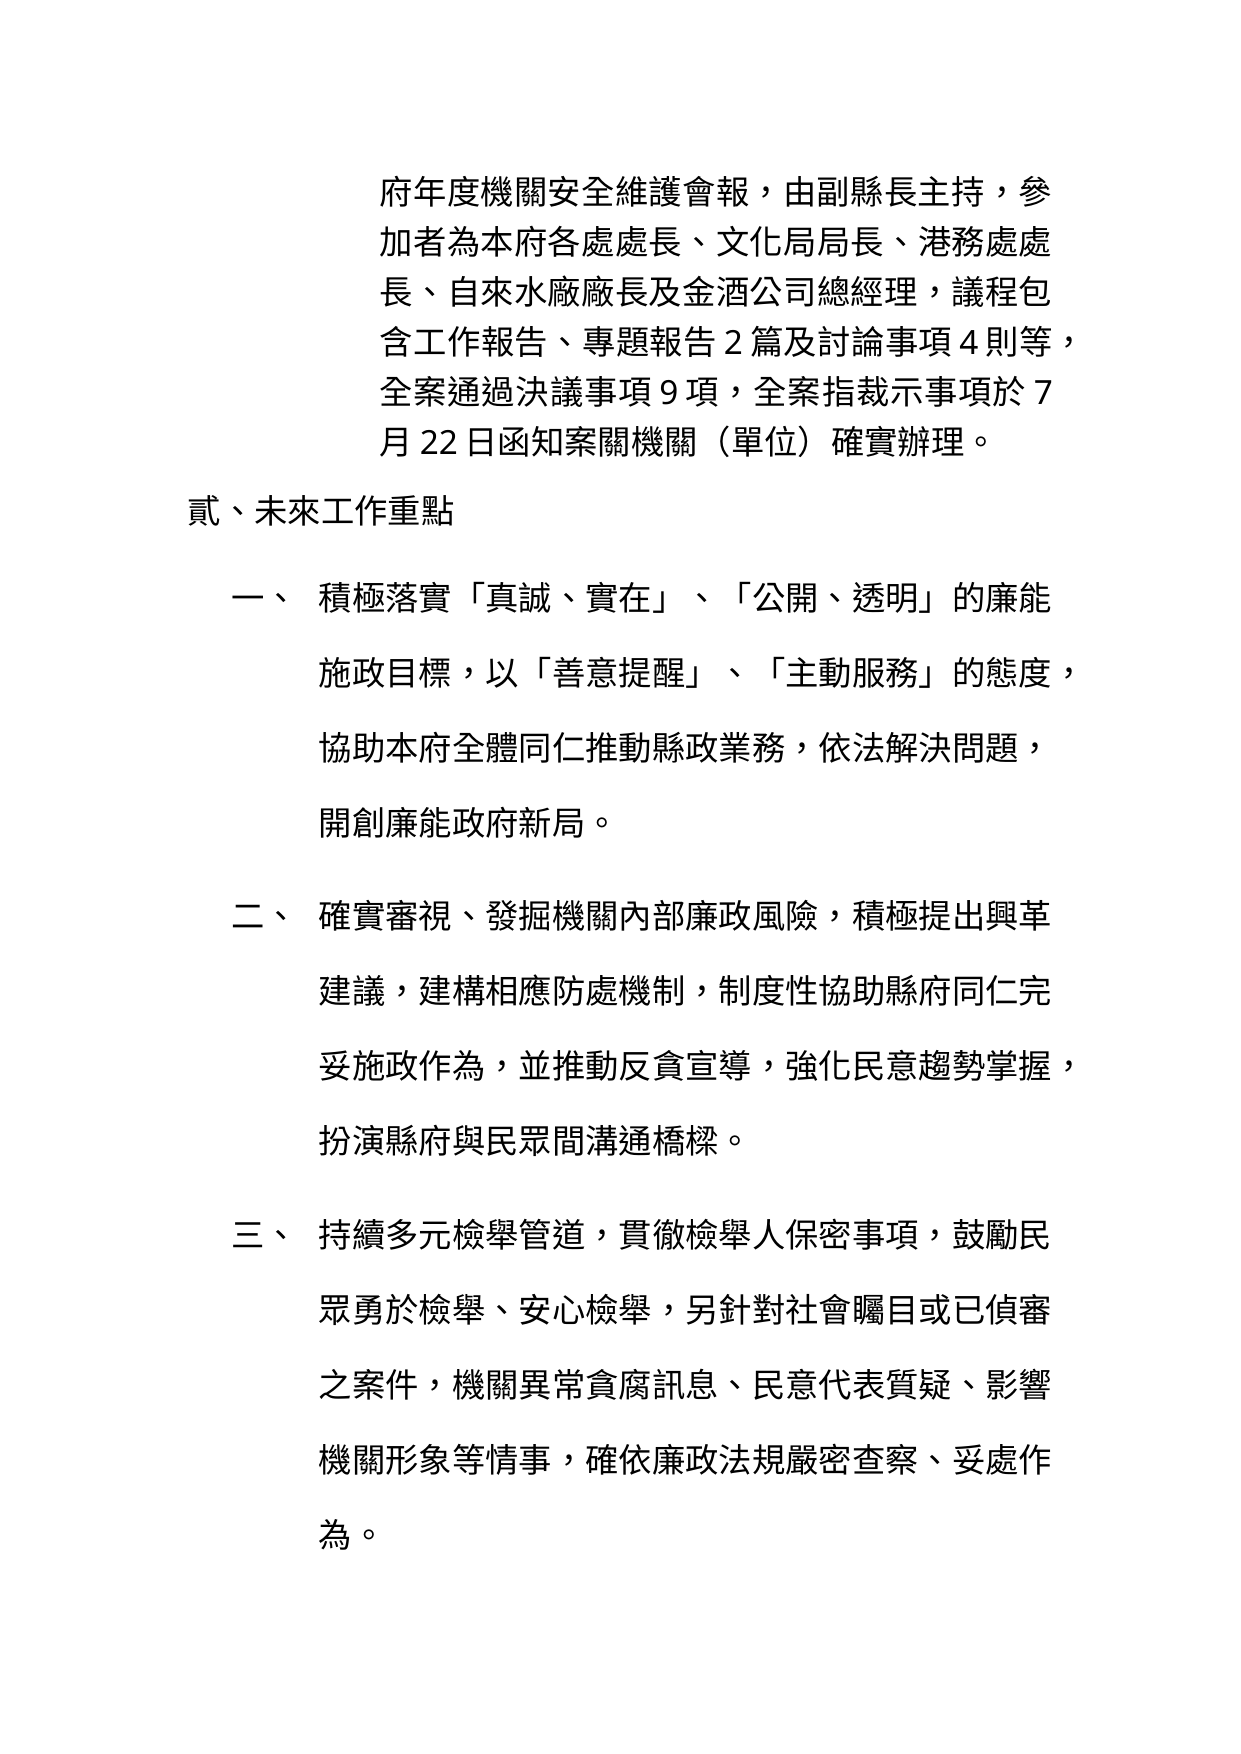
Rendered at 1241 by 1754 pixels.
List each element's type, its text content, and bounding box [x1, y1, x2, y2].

text 貳、未來工作重點 [187, 483, 1053, 533]
list 為確保本府整體維安，7月21日專案召開本府年度機關安全維護會報，由副縣長主持，參加者為本府各處處長、文化局局長、港務處處長、自來水廠廠長及金酒公司總經理，議程包含工作報告、專題報告2篇及討論事項4則等，全案通過決議事項9項，全案指裁示事項於7月22日函知案關機關（單位）確實辦理。 [276, 164, 1053, 464]
list 持續多元檢舉管道，貫徹檢舉人保密事項，鼓勵民眾勇於檢舉、安心檢舉，另針對社會矚目或已偵審之案件，機關異常貪腐訊息、民意代表質疑、影響機關形象等情事，確依廉政法規嚴密查察、妥處作為。 [231, 1189, 1053, 1564]
list 確實審視、發掘機關內部廉政風險，積極提出興革建議，建構相應防處機制，制度性協助縣府同仁完妥施政作為，並推動反貪宣導，強化民意趨勢掌握，扮演縣府與民眾間溝通橋樑。 [231, 871, 1053, 1171]
list 積極落實「真誠、實在」、「公開、透明」的廉能施政目標，以「善意提醒」、「主動服務」的態度，協助本府全體同仁推動縣政業務，依法解決問題，開創廉能政府新局。 [231, 552, 1053, 852]
